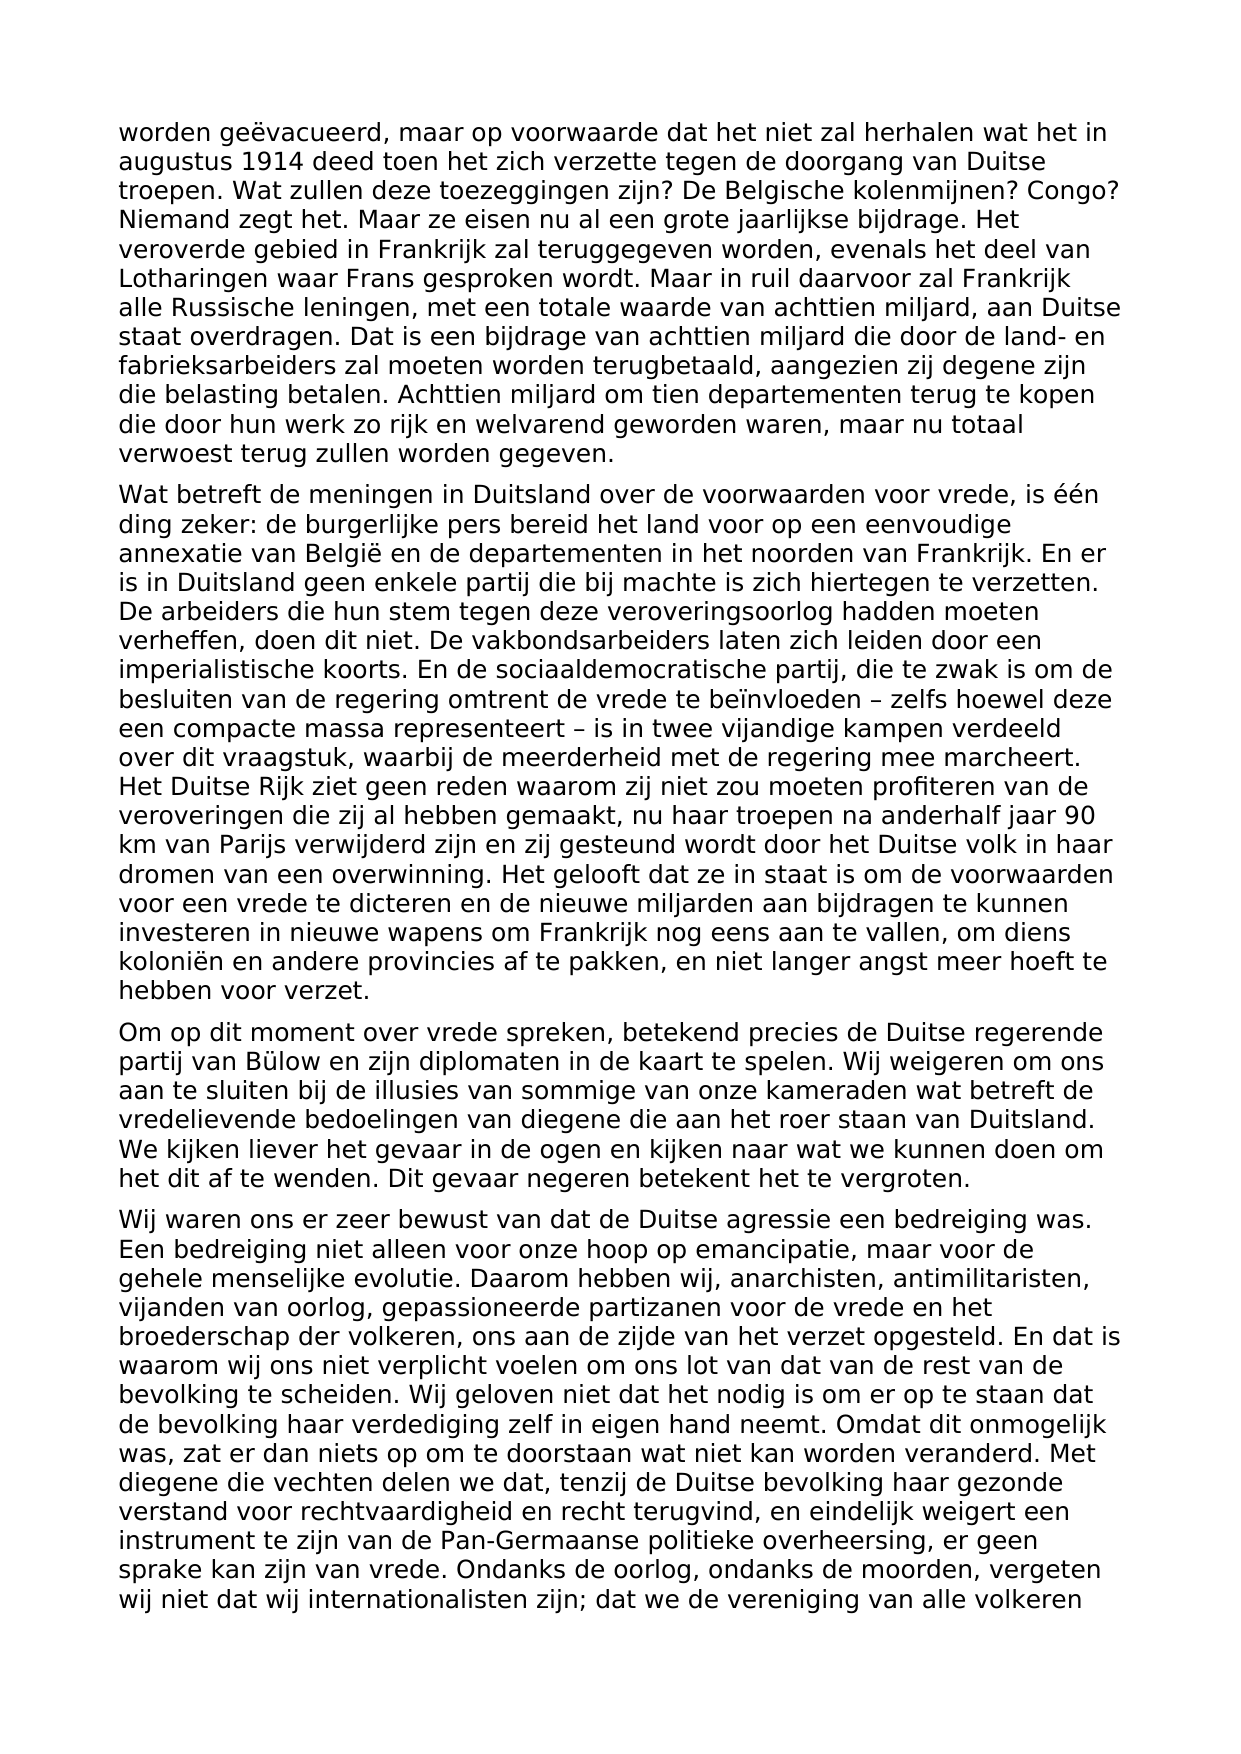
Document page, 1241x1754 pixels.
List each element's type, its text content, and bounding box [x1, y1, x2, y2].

text Om op dit moment over vrede spreken, betekend precies de Duitse regerende partij van Bülow en zijn diplomaten in de kaart te spelen. Wij weigeren om ons aan te sluiten bij de illusies van sommige van onze kameraden wat betreft de vredelievende bedoelingen van diegene die aan het roer staan van Duitsland. We kijken liever het gevaar in de ogen en kijken naar wat we kunnen doen om het dit af te wenden. Dit gevaar negeren betekent het te vergroten. [118, 1018, 1122, 1193]
text worden geëvacueerd, maar op voorwaarde dat het niet zal herhalen wat het in augustus 1914 deed toen het zich verzette tegen de doorgang van Duitse troepen. Wat zullen deze toezeggingen zijn? De Belgische kolenmijnen? Congo? Niemand zegt het. Maar ze eisen nu al een grote jaarlijkse bijdrage. Het veroverde gebied in Frankrijk zal teruggegeven worden, evenals het deel van Lotharingen waar Frans gesproken wordt. Maar in ruil daarvoor zal Frankrijk alle Russische leningen, met een totale waarde van achttien miljard, aan Duitse staat overdragen. Dat is een bijdrage van achttien miljard die door de land- en fabrieksarbeiders zal moeten worden terugbetaald, aangezien zij degene zijn die belasting betalen. Achttien miljard om tien departementen terug te kopen die door hun werk zo rijk en welvarend geworden waren, maar nu totaal verwoest terug zullen worden gegeven. [118, 118, 1122, 468]
text Wij waren ons er zeer bewust van dat de Duitse agressie een bedreiging was. Een bedreiging niet alleen voor onze hoop op emancipatie, maar voor de gehele menselijke evolutie. Daarom hebben wij, anarchisten, antimilitaristen, vijanden van oorlog, gepassioneerde partizanen voor de vrede en het broederschap der volkeren, ons aan de zijde van het verzet opgesteld. En dat is waarom wij ons niet verplicht voelen om ons lot van dat van de rest van de bevolking te scheiden. Wij geloven niet dat het nodig is om er op te staan dat de bevolking haar verdediging zelf in eigen hand neemt. Omdat dit onmogelijk was, zat er dan niets op om te doorstaan wat niet kan worden veranderd. Met diegene die vechten delen we dat, tenzij de Duitse bevolking haar gezonde verstand voor rechtvaardigheid en recht terugvind, en eindelijk weigert een instrument te zijn van de Pan-Germaanse politieke overheersing, er geen sprake kan zijn van vrede. Ondanks de oorlog, ondanks de moorden, vergeten wij niet dat wij internationalisten zijn; dat we de vereniging van alle volkeren [118, 1206, 1122, 1614]
text Wat betreft de meningen in Duitsland over de voorwaarden voor vrede, is één ding zeker: de burgerlijke pers bereid het land voor op een eenvoudige annexatie van België en de departementen in het noorden van Frankrijk. En er is in Duitsland geen enkele partij die bij machte is zich hiertegen te verzetten. De arbeiders die hun stem tegen deze veroveringsoorlog hadden moeten verheffen, doen dit niet. De vakbondsarbeiders laten zich leiden door een imperialistische koorts. En de sociaaldemocratische partij, die te zwak is om de besluiten van de regering omtrent de vrede te beïnvloeden – zelfs hoewel deze een compacte massa representeert – is in twee vijandige kampen verdeeld over dit vraagstuk, waarbij de meerderheid met de regering mee marcheert. Het Duitse Rijk ziet geen reden waarom zij niet zou moeten profiteren van de veroveringen die zij al hebben gemaakt, nu haar troepen na anderhalf jaar 90 km van Parijs verwijderd zijn en zij gesteund wordt door het Duitse volk in haar dromen van een overwinning. Het gelooft dat ze in staat is om de voorwaarden voor een vrede te dicteren en de nieuwe miljarden aan bijdragen te kunnen investeren in nieuwe wapens om Frankrijk nog eens aan te vallen, om diens koloniën en andere provincies af te pakken, en niet langer angst meer hoeft te hebben voor verzet. [118, 481, 1122, 1006]
